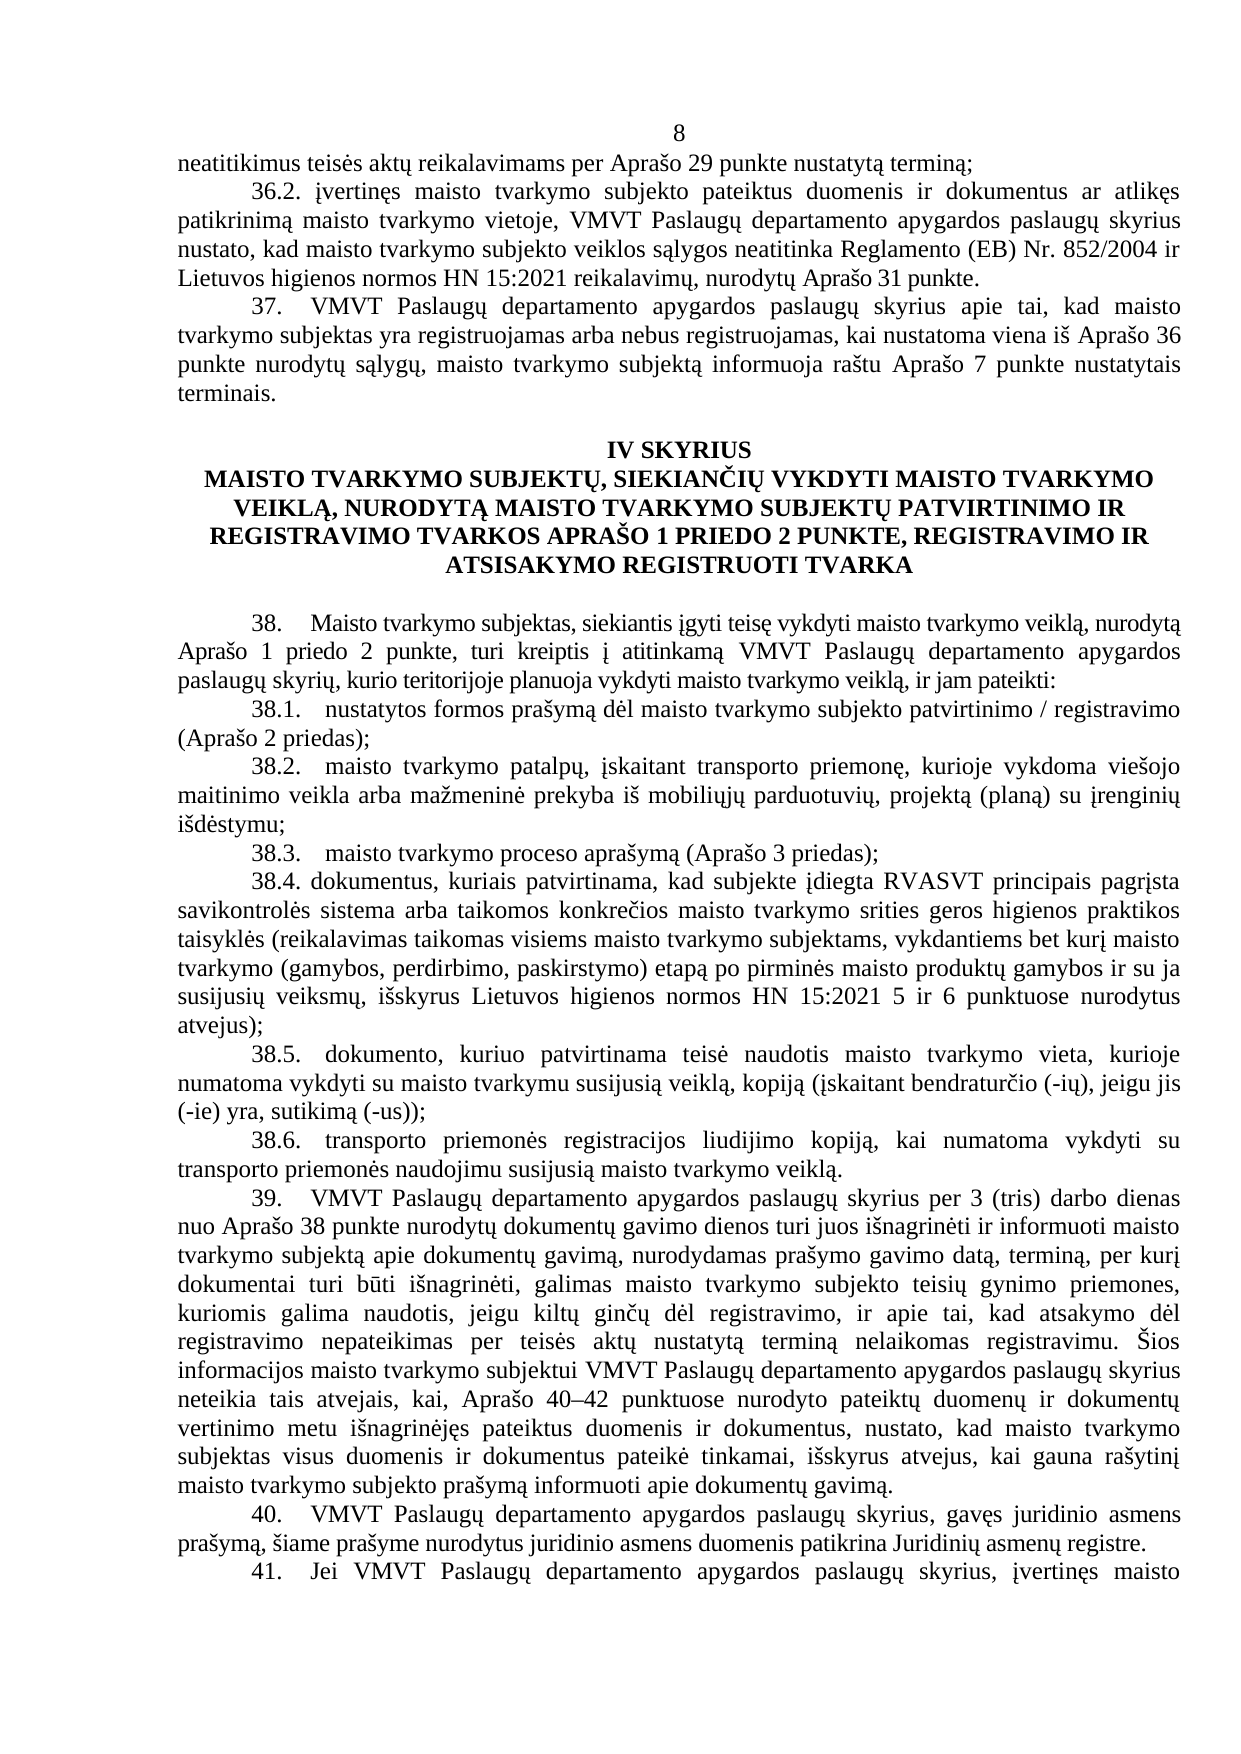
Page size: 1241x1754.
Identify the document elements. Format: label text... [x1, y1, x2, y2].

text IV SKYRIUS [177, 435, 1181, 464]
text 38.6. transporto priemonės registracijos liudijimo kopiją, kai numatoma vykdyti su transporto priemonės naudojimu susijusią maisto tvarkymo veiklą. [177, 1125, 1181, 1183]
text 41. Jei VMVT Paslaugų departamento apygardos paslaugų skyrius, įvertinęs maisto [177, 1556, 1181, 1585]
text 36.2. įvertinęs maisto tvarkymo subjekto pateiktus duomenis ir dokumentus ar atlikęs patikrinimą maisto tvarkymo vietoje, VMVT Paslaugų departamento apygardos paslaugų skyrius nustato, kad maisto tvarkymo subjekto veiklos sąlygos neatitinka Reglamento (EB) Nr. 852/2004 ir Lietuvos higienos normos HN 15:2021 reikalavimų, nurodytų Aprašo 31 punkte. [177, 176, 1181, 291]
text neatitikimus teisės aktų reikalavimams per Aprašo 29 punkte nustatytą terminą; [177, 148, 1181, 176]
text 38.3. maisto tvarkymo proceso aprašymą (Aprašo 3 priedas); [177, 838, 1181, 866]
text maisto tvarkymo subjektų, siekiančių vykdyti MAISTO TVARKYMO veiklą, nurodytą MAISTO TVARKYMO SUBJEKTŲ PATVIRTINIMO IR REGISTRAVIMO TVARKOS APRAŠO 1 priedo 2 punkte, registravimo ir atsisakymo registruoti TVARKA [177, 464, 1181, 579]
text 38.5. dokumento, kuriuo patvirtinama teisė naudotis maisto tvarkymo vieta, kurioje numatoma vykdyti su maisto tvarkymu susijusią veiklą, kopiją (įskaitant bendraturčio (-ių), jeigu jis (-ie) yra, sutikimą (-us)); [177, 1039, 1181, 1125]
text 38.4. dokumentus, kuriais patvirtinama, kad subjekte įdiegta RVASVT principais pagrįsta savikontrolės sistema arba taikomos konkrečios maisto tvarkymo srities geros higienos praktikos taisyklės (reikalavimas taikomas visiems maisto tvarkymo subjektams, vykdantiems bet kurį maisto tvarkymo (gamybos, perdirbimo, paskirstymo) etapą po pirminės maisto produktų gamybos ir su ja susijusių veiksmų, išskyrus Lietuvos higienos normos HN 15:2021 5 ir 6 punktuose nurodytus atvejus); [177, 866, 1181, 1039]
text 39. VMVT Paslaugų departamento apygardos paslaugų skyrius per 3 (tris) darbo dienas nuo Aprašo 38 punkte nurodytų dokumentų gavimo dienos turi juos išnagrinėti ir informuoti maisto tvarkymo subjektą apie dokumentų gavimą, nurodydamas prašymo gavimo datą, terminą, per kurį dokumentai turi būti išnagrinėti, galimas maisto tvarkymo subjekto teisių gynimo priemones, kuriomis galima naudotis, jeigu kiltų ginčų dėl registravimo, ir apie tai, kad atsakymo dėl registravimo nepateikimas per teisės aktų nustatytą terminą nelaikomas registravimu. Šios informacijos maisto tvarkymo subjektui VMVT Paslaugų departamento apygardos paslaugų skyrius neteikia tais atvejais, kai, Aprašo 40–42 punktuose nurodyto pateiktų duomenų ir dokumentų vertinimo metu išnagrinėjęs pateiktus duomenis ir dokumentus, nustato, kad maisto tvarkymo subjektas visus duomenis ir dokumentus pateikė tinkamai, išskyrus atvejus, kai gauna rašytinį maisto tvarkymo subjekto prašymą informuoti apie dokumentų gavimą. [177, 1183, 1181, 1499]
text 37. VMVT Paslaugų departamento apygardos paslaugų skyrius apie tai, kad maisto tvarkymo subjektas yra registruojamas arba nebus registruojamas, kai nustatoma viena iš Aprašo 36 punkte nurodytų sąlygų, maisto tvarkymo subjektą informuoja raštu Aprašo 7 punkte nustatytais terminais. [177, 291, 1181, 406]
text 38.1. nustatytos formos prašymą dėl maisto tvarkymo subjekto patvirtinimo / registravimo (Aprašo 2 priedas); [177, 694, 1181, 751]
text 40. VMVT Paslaugų departamento apygardos paslaugų skyrius, gavęs juridinio asmens prašymą, šiame prašyme nurodytus juridinio asmens duomenis patikrina Juridinių asmenų registre. [177, 1499, 1181, 1556]
text 38.2. maisto tvarkymo patalpų, įskaitant transporto priemonę, kurioje vykdoma viešojo maitinimo veikla arba mažmeninė prekyba iš mobiliųjų parduotuvių, projektą (planą) su įrenginių išdėstymu; [177, 751, 1181, 838]
text 38. Maisto tvarkymo subjektas, siekiantis įgyti teisę vykdyti maisto tvarkymo veiklą, nurodytą Aprašo 1 priedo 2 punkte, turi kreiptis į atitinkamą VMVT Paslaugų departamento apygardos paslaugų skyrių, kurio teritorijoje planuoja vykdyti maisto tvarkymo veiklą, ir jam pateikti: [177, 608, 1181, 694]
